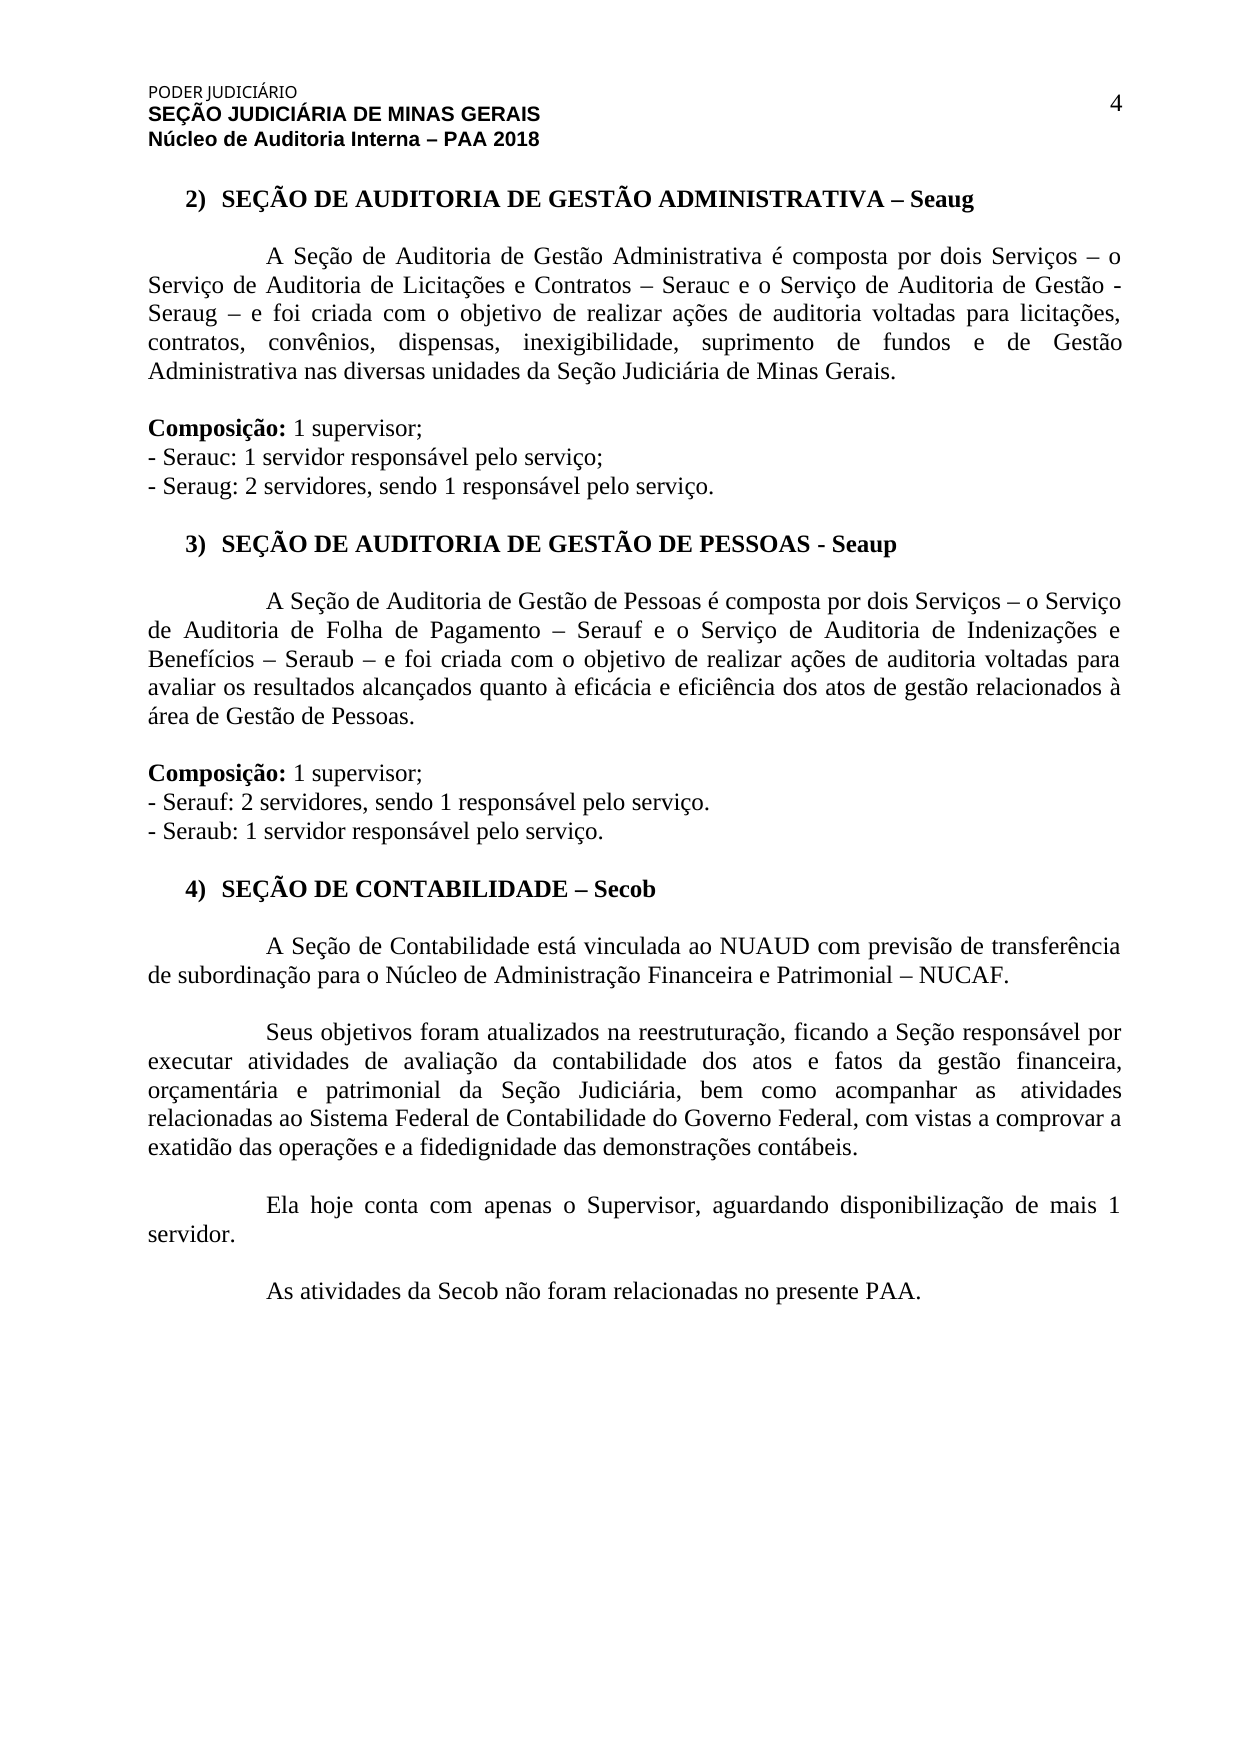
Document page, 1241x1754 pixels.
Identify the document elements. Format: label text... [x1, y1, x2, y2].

list Serauf: 2 servidores, sendo 1 responsável pelo serviço. [148, 787, 1136, 816]
text servidor. [148, 1219, 1136, 1247]
text As atividades da Secob não foram relacionadas no presente PAA. [266, 1276, 1136, 1305]
text Composição: 1 supervisor; [148, 413, 1136, 442]
list Seraug: 2 servidores, sendo 1 responsável pelo serviço. [148, 471, 1136, 500]
subtitle SEÇÃO DE AUDITORIA DE GESTÃO DE PESSOAS - Seaup [185, 529, 1136, 558]
subtitle SEÇÃO DE CONTABILIDADE – Secob [185, 874, 1136, 903]
text A Seção de Auditoria de Gestão de Pessoas é composta por dois Serviços – o Serviço de Auditoria de Folha de Pagamento – Serauf e o Serviço de Auditoria de Indenizações e Benefícios – Seraub – e foi criada com o objetivo de realizar ações de auditoria voltadas para avaliar os resultados alcançados quanto à eficácia e eficiência dos atos de gestão relacionados à área de Gestão de Pessoas. [148, 586, 1122, 730]
text Composição: 1 supervisor; [148, 758, 1136, 787]
text A Seção de Auditoria de Gestão Administrativa é composta por dois Serviços – o Serviço de Auditoria de Licitações e Contratos – Serauc e o Serviço de Auditoria de Gestão - Seraug – e foi criada com o objetivo de realizar ações de auditoria voltadas para licitações, contratos, convênios, dispensas, inexigibilidade, suprimento de fundos e de Gestão Administrativa nas diversas unidades da Seção Judiciária de Minas Gerais. [148, 241, 1123, 385]
text Ela hoje conta com apenas o Supervisor, aguardando disponibilização de mais 1 [266, 1190, 1136, 1219]
list Serauc: 1 servidor responsável pelo serviço; [148, 442, 1136, 471]
text Seus objetivos foram atualizados na reestruturação, ficando a Seção responsável por executar atividades de avaliação da contabilidade dos atos e fatos da gestão financeira, orçamentária e patrimonial da Seção Judiciária, bem como acompanhar as atividades relacionadas ao Sistema Federal de Contabilidade do Governo Federal, com vistas a comprovar a exatidão das operações e a fidedignidade das demonstrações contábeis. [148, 1017, 1123, 1161]
text A Seção de Contabilidade está vinculada ao NUAUD com previsão de transferência de subordinação para o Núcleo de Administração Financeira e Patrimonial – NUCAF. [148, 931, 1122, 988]
list Seraub: 1 servidor responsável pelo serviço. [148, 816, 1136, 845]
subtitle SEÇÃO DE AUDITORIA DE GESTÃO ADMINISTRATIVA – Seaug [185, 184, 1136, 213]
